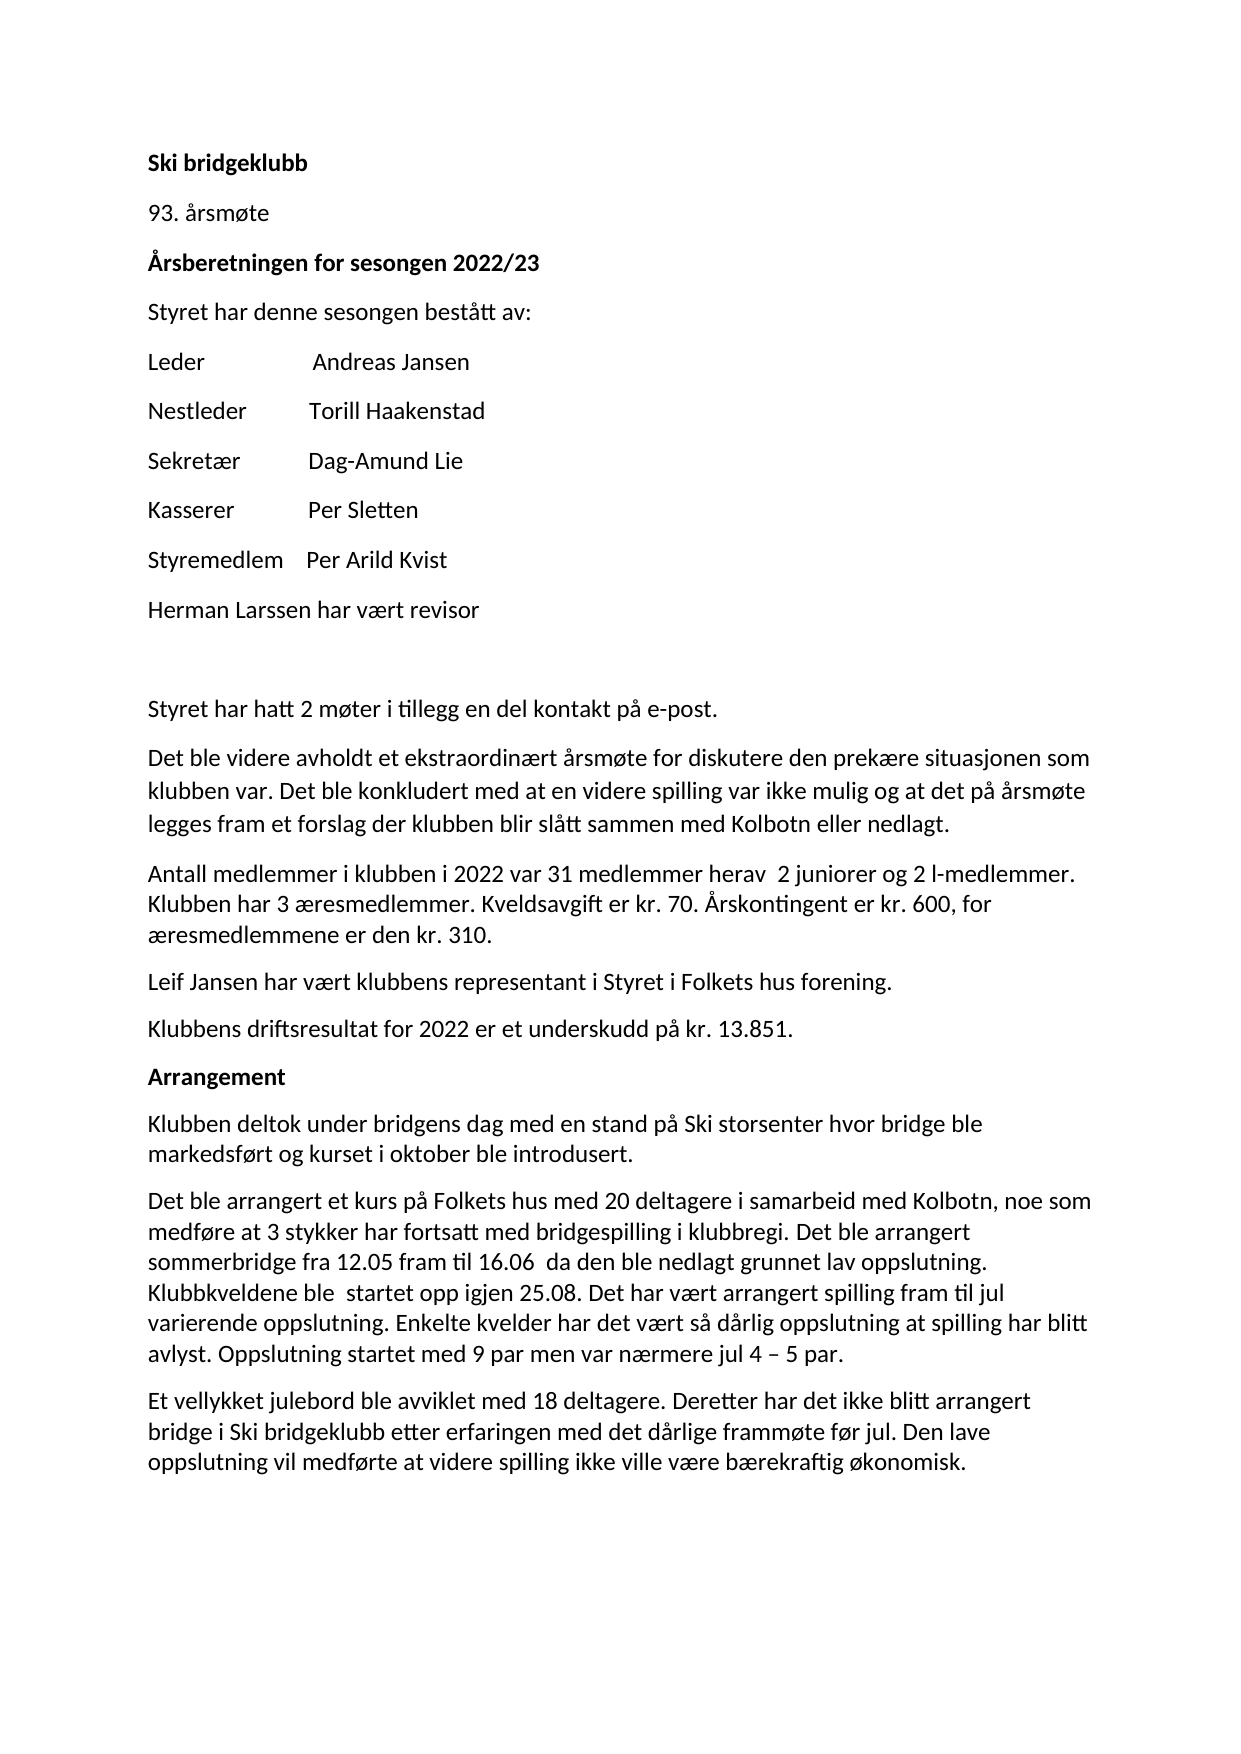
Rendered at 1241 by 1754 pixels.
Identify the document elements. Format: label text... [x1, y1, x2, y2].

text Et vellykket julebord ble avviklet med 18 deltagere. Deretter har det ikke blitt arrangert bridge i Ski bridgeklubb etter erfaringen med det dårlige frammøte før jul. Den lave oppslutning vil medførte at videre spilling ikke ville være bærekraftig økonomisk. [148, 1385, 1093, 1477]
text Det ble videre avholdt et ekstraordinært årsmøte for diskutere den prekære situasjonen som klubben var. Det ble konkludert med at en videre spilling var ikke mulig og at det på årsmøte legges fram et forslag der klubben blir slått sammen med Kolbotn eller nedlagt. [148, 743, 1093, 839]
text Styret har hatt 2 møter i tillegg en del kontakt på e-post. [148, 693, 1093, 723]
text Kasserer Per Sletten [148, 495, 1093, 525]
text Nestleder Torill Haakenstad [148, 396, 1093, 426]
text Antall medlemmer i klubben i 2022 var 31 medlemmer herav 2 juniorer og 2 l-medlemmer. Klubben har 3 æresmedlemmer. Kveldsavgift er kr. 70. Årskontingent er kr. 600, for æresmedlemmene er den kr. 310. [148, 858, 1093, 949]
text Styremedlem Per Arild Kvist [148, 544, 1093, 575]
text Styret har denne sesongen bestått av: [148, 296, 1093, 327]
text Herman Larssen har vært revisor [148, 594, 1093, 624]
text Arrangement [148, 1061, 1093, 1091]
text Klubbens driftsresultat for 2022 er et underskudd på kr. 13.851. [148, 1013, 1093, 1044]
text 93. årsmøte [148, 197, 1093, 228]
text Leder Andreas Jansen [148, 346, 1093, 376]
text Årsberetningen for sesongen 2022/23 [148, 247, 1093, 277]
text Klubben deltok under bridgens dag med en stand på Ski storsenter hvor bridge ble markedsført og kurset i oktober ble introdusert. [148, 1108, 1093, 1169]
text Leif Jansen har vært klubbens representant i Styret i Folkets hus forening. [148, 966, 1093, 997]
text Ski bridgeklubb [148, 148, 1093, 178]
text Det ble arrangert et kurs på Folkets hus med 20 deltagere i samarbeid med Kolbotn, noe som medføre at 3 stykker har fortsatt med bridgespilling i klubbregi. Det ble arrangert sommerbridge fra 12.05 fram til 16.06 da den ble nedlagt grunnet lav oppslutning. Klubbkveldene ble startet opp igjen 25.08. Det har vært arrangert spilling fram til jul varierende oppslutning. Enkelte kvelder har det vært så dårlig oppslutning at spilling har blitt avlyst. Oppslutning startet med 9 par men var nærmere jul 4 – 5 par. [148, 1186, 1093, 1369]
text Sekretær Dag-Amund Lie [148, 445, 1093, 476]
